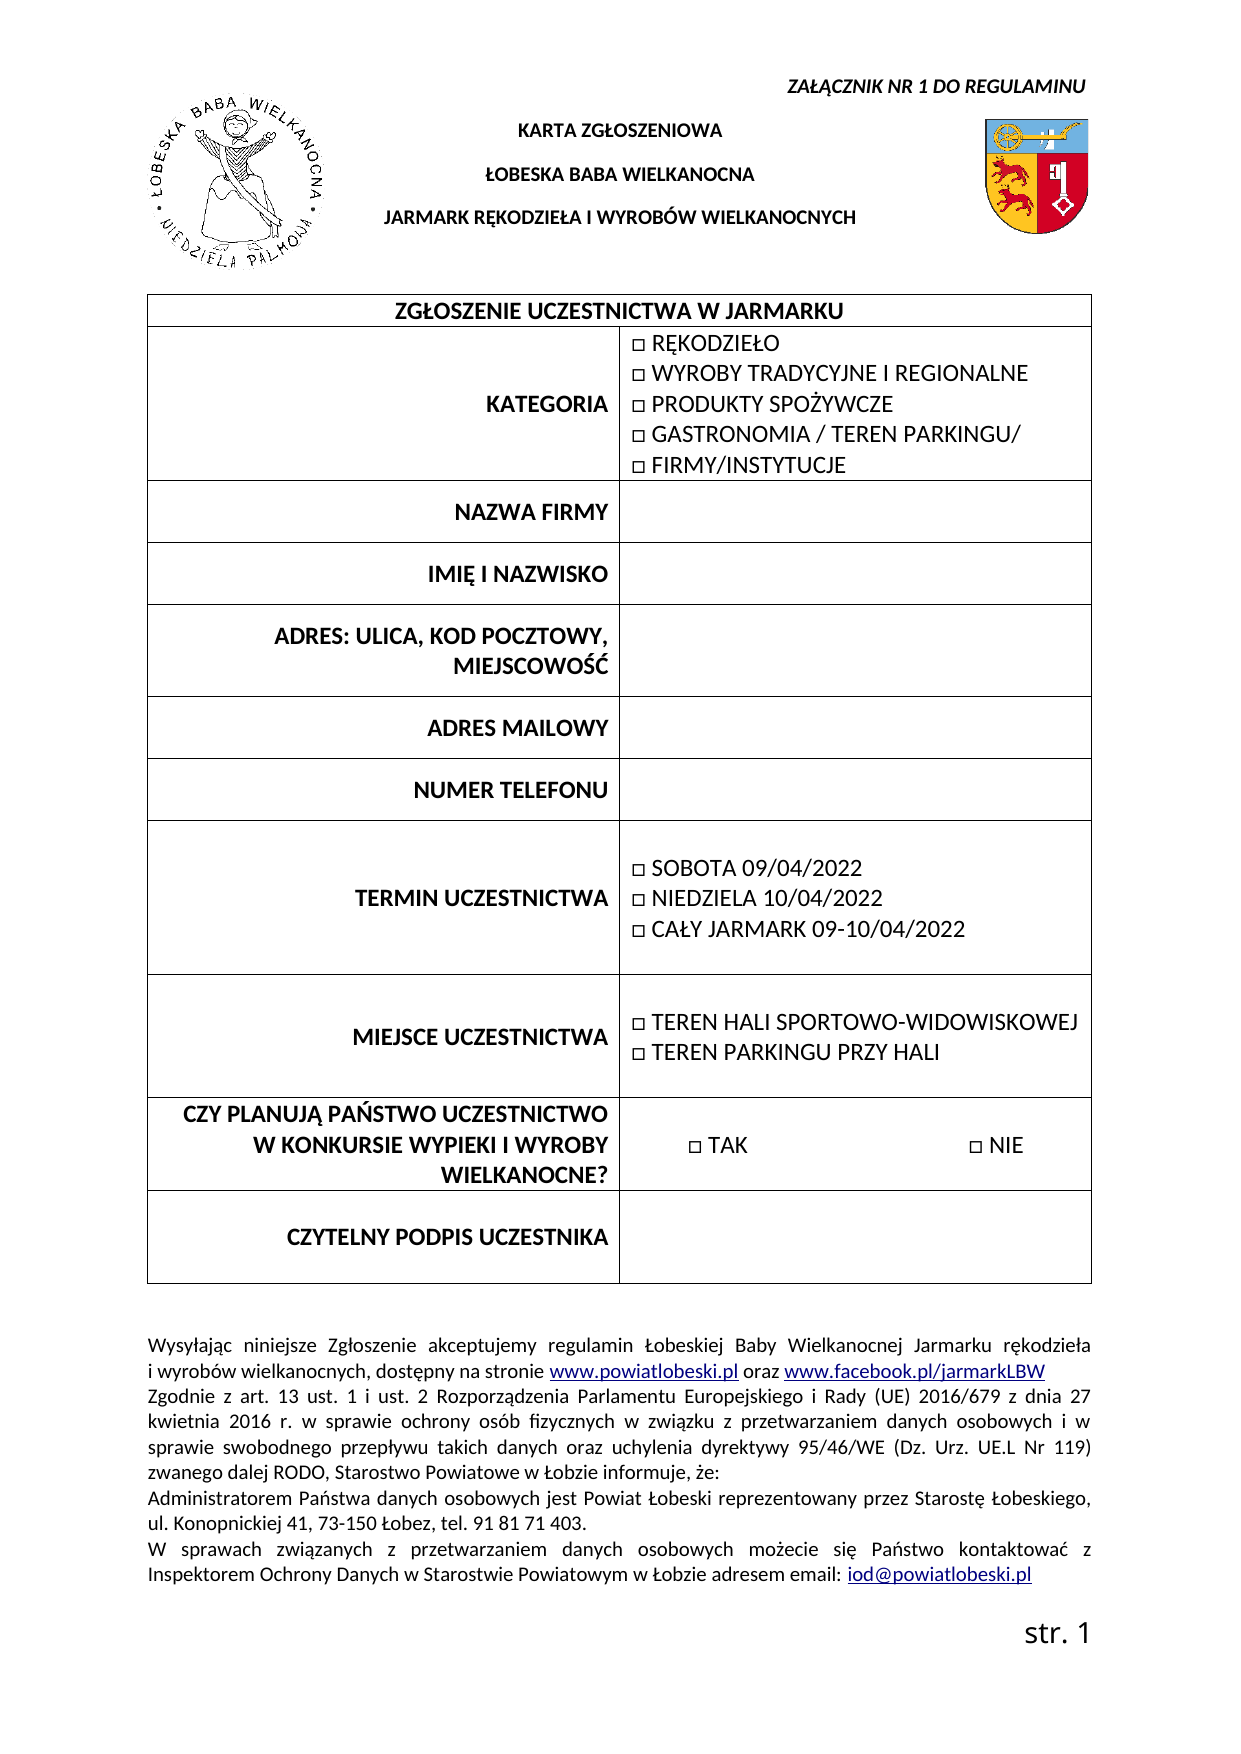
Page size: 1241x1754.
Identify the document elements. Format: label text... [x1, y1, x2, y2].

text [148, 117, 234, 143]
table_cell ADRES: ULICA, KOD POCZTOWY, MIEJSCOWOŚĆ [148, 605, 619, 696]
text W sprawach związanych z przetwarzaniem danych osobowych możecie się Państwo kontaktować z Inspektorem Ochrony Danych w Starostwie Powiatowym w Łobzie adresem email: iod@powiatlobeski.pl [148, 1536, 1093, 1587]
table_cell [620, 543, 1091, 604]
table_cell CZY PLANUJĄ PAŃSTWO UCZESTNICTWO W KONKURSIE WYPIEKI I WYROBY WIELKANOCNE? [148, 1098, 619, 1190]
table_cell [620, 605, 1091, 696]
table_cell □ RĘKODZIEŁO □ WYROBY TRADYCYJNE I REGIONALNE □ PRODUKTY SPOŻYWCZE □ GASTRONOMIA / TEREN PARKINGU/ □ FIRMY/INSTYTUCJE [620, 327, 1091, 479]
table_header ZGŁOSZENIE UCZESTNICTWA W JARMARKU [148, 295, 1091, 326]
table_cell IMIĘ I NAZWISKO [148, 543, 619, 604]
table_cell NUMER TELEFONU [148, 759, 619, 820]
text [148, 161, 225, 186]
table_cell CZYTELNY PODPIS UCZESTNIKA [148, 1191, 619, 1282]
table_cell □ TEREN HALI SPORTOWO-WIDOWISKOWEJ □ TEREN PARKINGU PRZY HALI [620, 975, 1091, 1097]
table_cell MIEJSCE UCZESTNICTWA [148, 975, 619, 1097]
table_cell □ TAK □ NIE [620, 1098, 1091, 1190]
table_cell [620, 697, 1091, 758]
text ZAŁĄCZNIK NR 1 DO REGULAMINU [148, 74, 1093, 99]
table_cell □ SOBOTA 09/04/2022 □ NIEDZIELA 10/04/2022 □ CAŁY JARMARK 09-10/04/2022 [620, 821, 1091, 974]
table_cell [620, 759, 1091, 820]
text KARTA ZGŁOSZENIOWA [244, 117, 1093, 143]
table_cell KATEGORIA [148, 327, 619, 479]
text [1060, 204, 1093, 230]
text JARMARK RĘKODZIEŁA I WYROBÓW WIELKANOCNYCH [272, 204, 1014, 230]
table_cell ADRES MAILOWY [148, 697, 619, 758]
text Wysyłając niniejsze Zgłoszenie akceptujemy regulamin Łobeskiej Baby Wielkanocnej Jarmarku rękodzieła i wyrobów wielkanocnych, dostępny na stronie www.powiatlobeski.pl oraz www.facebook.pl/jarmarkLBW [148, 1332, 1093, 1383]
table_cell NAZWA FIRMY [148, 481, 619, 542]
text Zgodnie z art. 13 ust. 1 i ust. 2 Rozporządzenia Parlamentu Europejskiego i Rady (UE) 2016/679 z dnia 27 kwietnia 2016 r. w sprawie ochrony osób fizycznych w związku z przetwarzaniem danych osobowych i w sprawie swobodnego przepływu takich danych oraz uchylenia dyrektywy 95/46/WE (Dz. Urz. UE.L Nr 119) zwanego dalej RODO, Starostwo Powiatowe w Łobzie informuje, że: [148, 1383, 1093, 1485]
table_cell [620, 481, 1091, 542]
table_cell [620, 1191, 1091, 1282]
text ŁOBESKA BABA WIELKANOCNA [247, 161, 985, 186]
text Administratorem Państwa danych osobowych jest Powiat Łobeski reprezentowany przez Starostę Łobeskiego, ul. Konopnickiej 41, 73-150 Łobez, tel. 91 81 71 403. [148, 1485, 1093, 1536]
table_cell TERMIN UCZESTNICTWA [148, 821, 619, 974]
text [148, 204, 206, 230]
